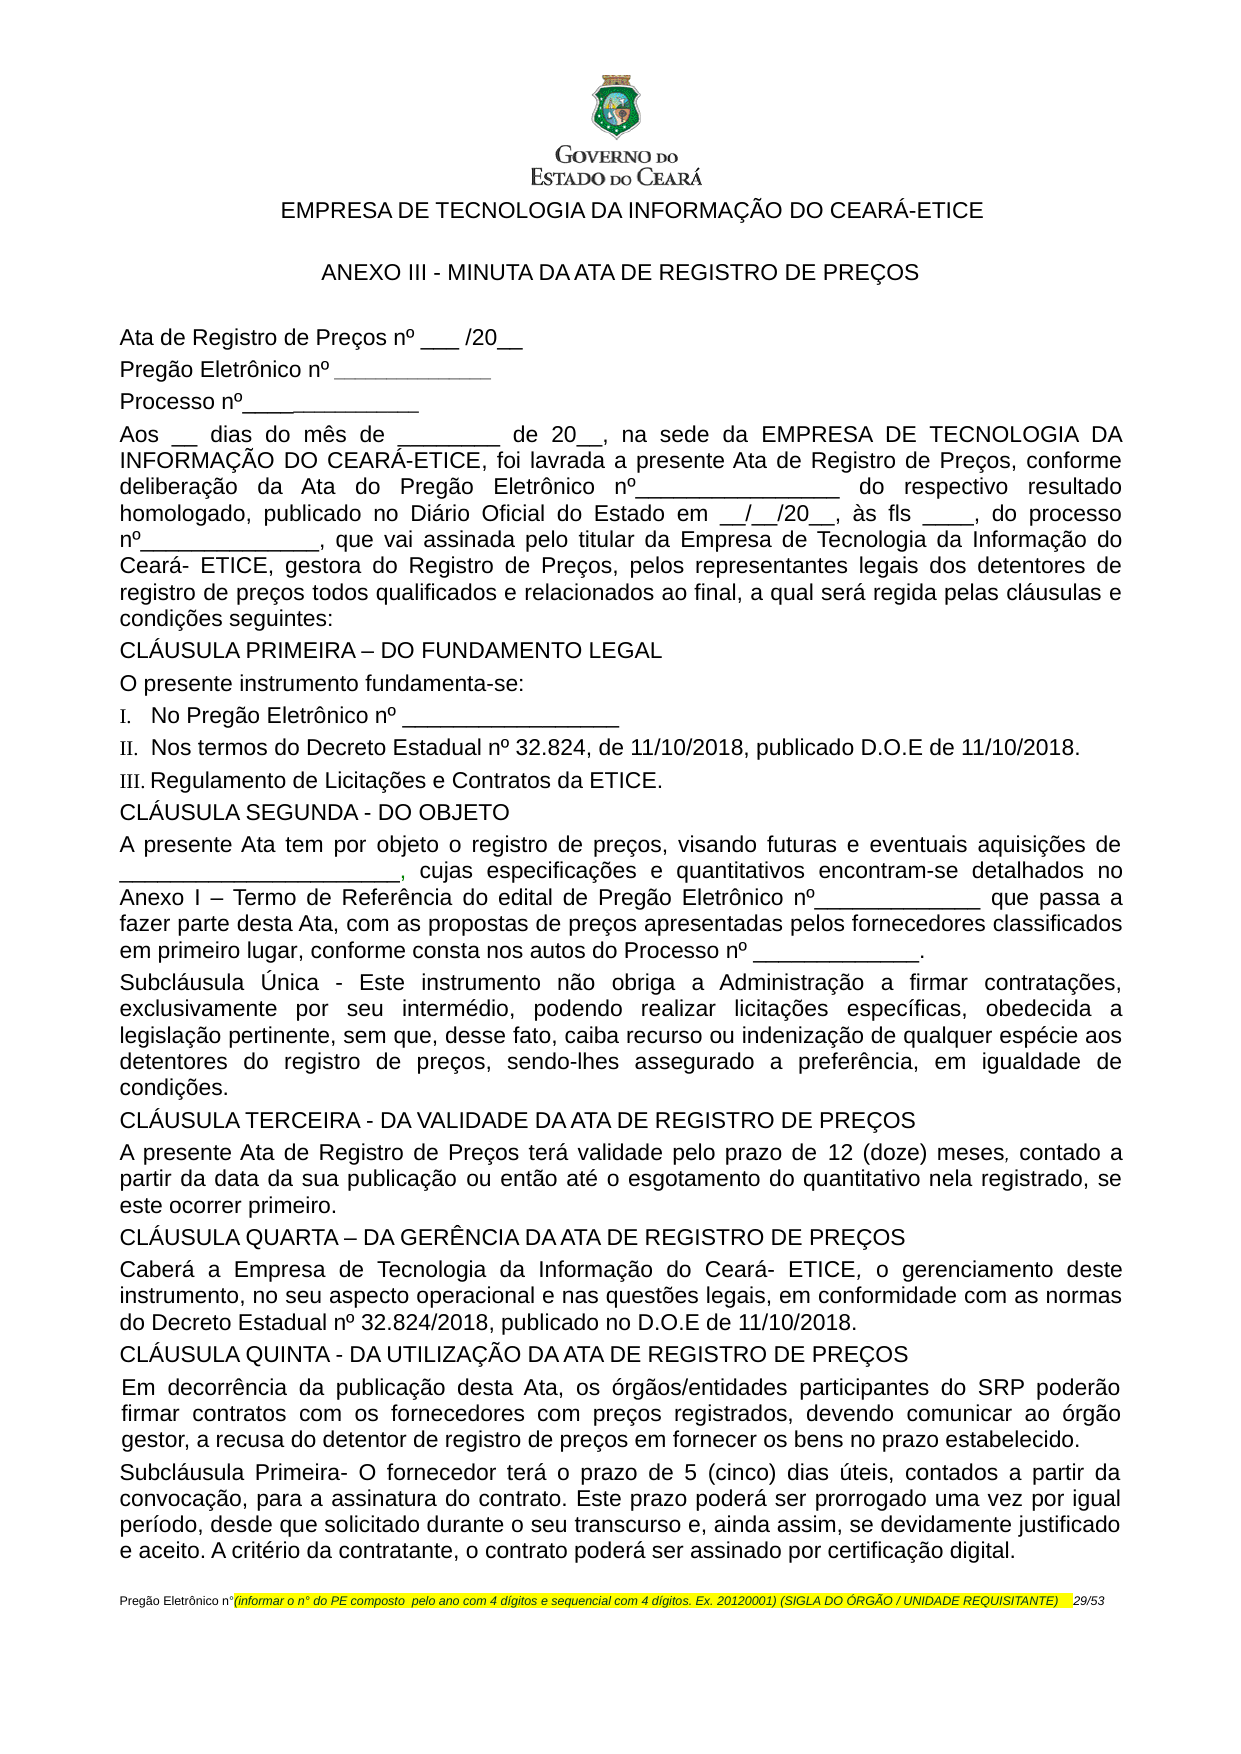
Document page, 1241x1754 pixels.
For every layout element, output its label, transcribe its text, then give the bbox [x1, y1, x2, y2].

text ANEXO III - MINUTA DA ATA DE REGISTRO DE PREÇOS [119, 259, 1121, 286]
text Em decorrência da publicação desta Ata, os órgãos/entidades participantes do SRP poderão firmar contratos com os fornecedores com preços registrados, devendo comunicar ao órgão gestor, a recusa do detentor de registro de preços em fornecer os bens no prazo estabelecido. [121, 1373, 1121, 1452]
text Subcláusula Primeira- O fornecedor terá o prazo de 5 (cinco) dias úteis, contados a partir da convocação, para a assinatura do contrato. Este prazo poderá ser prorrogado uma vez por igual período, desde que solicitado durante o seu transcurso e, ainda assim, se devidamente justificado e aceito. A critério da contratante, o contrato poderá ser assinado por certificação digital. [119, 1458, 1121, 1564]
text Aos __ dias do mês de ________ de 20__, na sede da EMPRESA DE TECNOLOGIA DA INFORMAÇÃO DO CEARÁ-ETICE, foi lavrada a presente Ata de Registro de Preços, conforme deliberação da Ata do Pregão Eletrônico nº________________ do respectivo resultado homologado, publicado no Diário Oficial do Estado em __/__/20__, às fls ____, do processo nº______________, que vai assinada pelo titular da Empresa de Tecnologia da Informação do Ceará- ETICE, gestora do Registro de Preços, pelos representantes legais dos detentores de registro de preços todos qualificados e relacionados ao final, a qual será regida pelas cláusulas e condições seguintes: [119, 421, 1123, 631]
text Subcláusula Única - Este instrumento não obriga a Administração a firmar contratações, exclusivamente por seu intermédio, podendo realizar licitações específicas, obedecida a legislação pertinente, sem que, desse fato, caiba recurso ou indenização de qualquer espécie aos detentores do registro de preços, sendo-lhes assegurado a preferência, em igualdade de condições. [119, 969, 1123, 1101]
list Regulamento de Licitações e Contratos da ETICE. [119, 767, 1123, 793]
text CLÁUSULA QUARTA – DA GERÊNCIA DA ATA DE REGISTRO DE PREÇOS [119, 1224, 1123, 1250]
text Processo nº________________ [119, 388, 1123, 415]
text A presente Ata de Registro de Preços terá validade pelo prazo de 12 (doze) meses, contado a partir da data da sua publicação ou então até o esgotamento do quantitativo nela registrado, se este ocorrer primeiro. [119, 1139, 1123, 1218]
subtitle CLÁUSULA SEGUNDA - DO OBJETO [119, 799, 1121, 825]
text A presente Ata tem por objeto o registro de preços, visando futuras e eventuais aquisições de ______________________, cujas especificações e quantitativos encontram-se detalhados no Anexo I – Termo de Referência do edital de Pregão Eletrônico nº_____________ que passa a fazer parte desta Ata, com as propostas de preços apresentadas pelos fornecedores classificados em primeiro lugar, conforme consta nos autos do Processo nº _____________. [119, 831, 1123, 963]
text Pregão Eletrônico nº _______________ [119, 356, 1123, 382]
text CLÁUSULA PRIMEIRA – DO FUNDAMENTO LEGAL [119, 637, 1123, 664]
text Caberá a Empresa de Tecnologia da Informação do Ceará- ETICE, o gerenciamento deste instrumento, no seu aspecto operacional e nas questões legais, em conformidade com as normas do Decreto Estadual nº 32.824/2018, publicado no D.O.E de 11/10/2018. [119, 1256, 1123, 1335]
text Ata de Registro de Preços nº ___ /20__ [119, 324, 1123, 350]
text O presente instrumento fundamenta-se: [119, 670, 1123, 696]
list Nos termos do Decreto Estadual nº 32.824, de 11/10/2018, publicado D.O.E de 11/10/2018. [119, 734, 1121, 761]
list No Pregão Eletrônico nº _________________ [119, 702, 1121, 728]
text CLÁUSULA QUINTA - DA UTILIZAÇÃO DA ATA DE REGISTRO DE PREÇOS [119, 1341, 1123, 1367]
text CLÁUSULA TERCEIRA - DA VALIDADE DA ATA DE REGISTRO DE PREÇOS [119, 1107, 1123, 1133]
